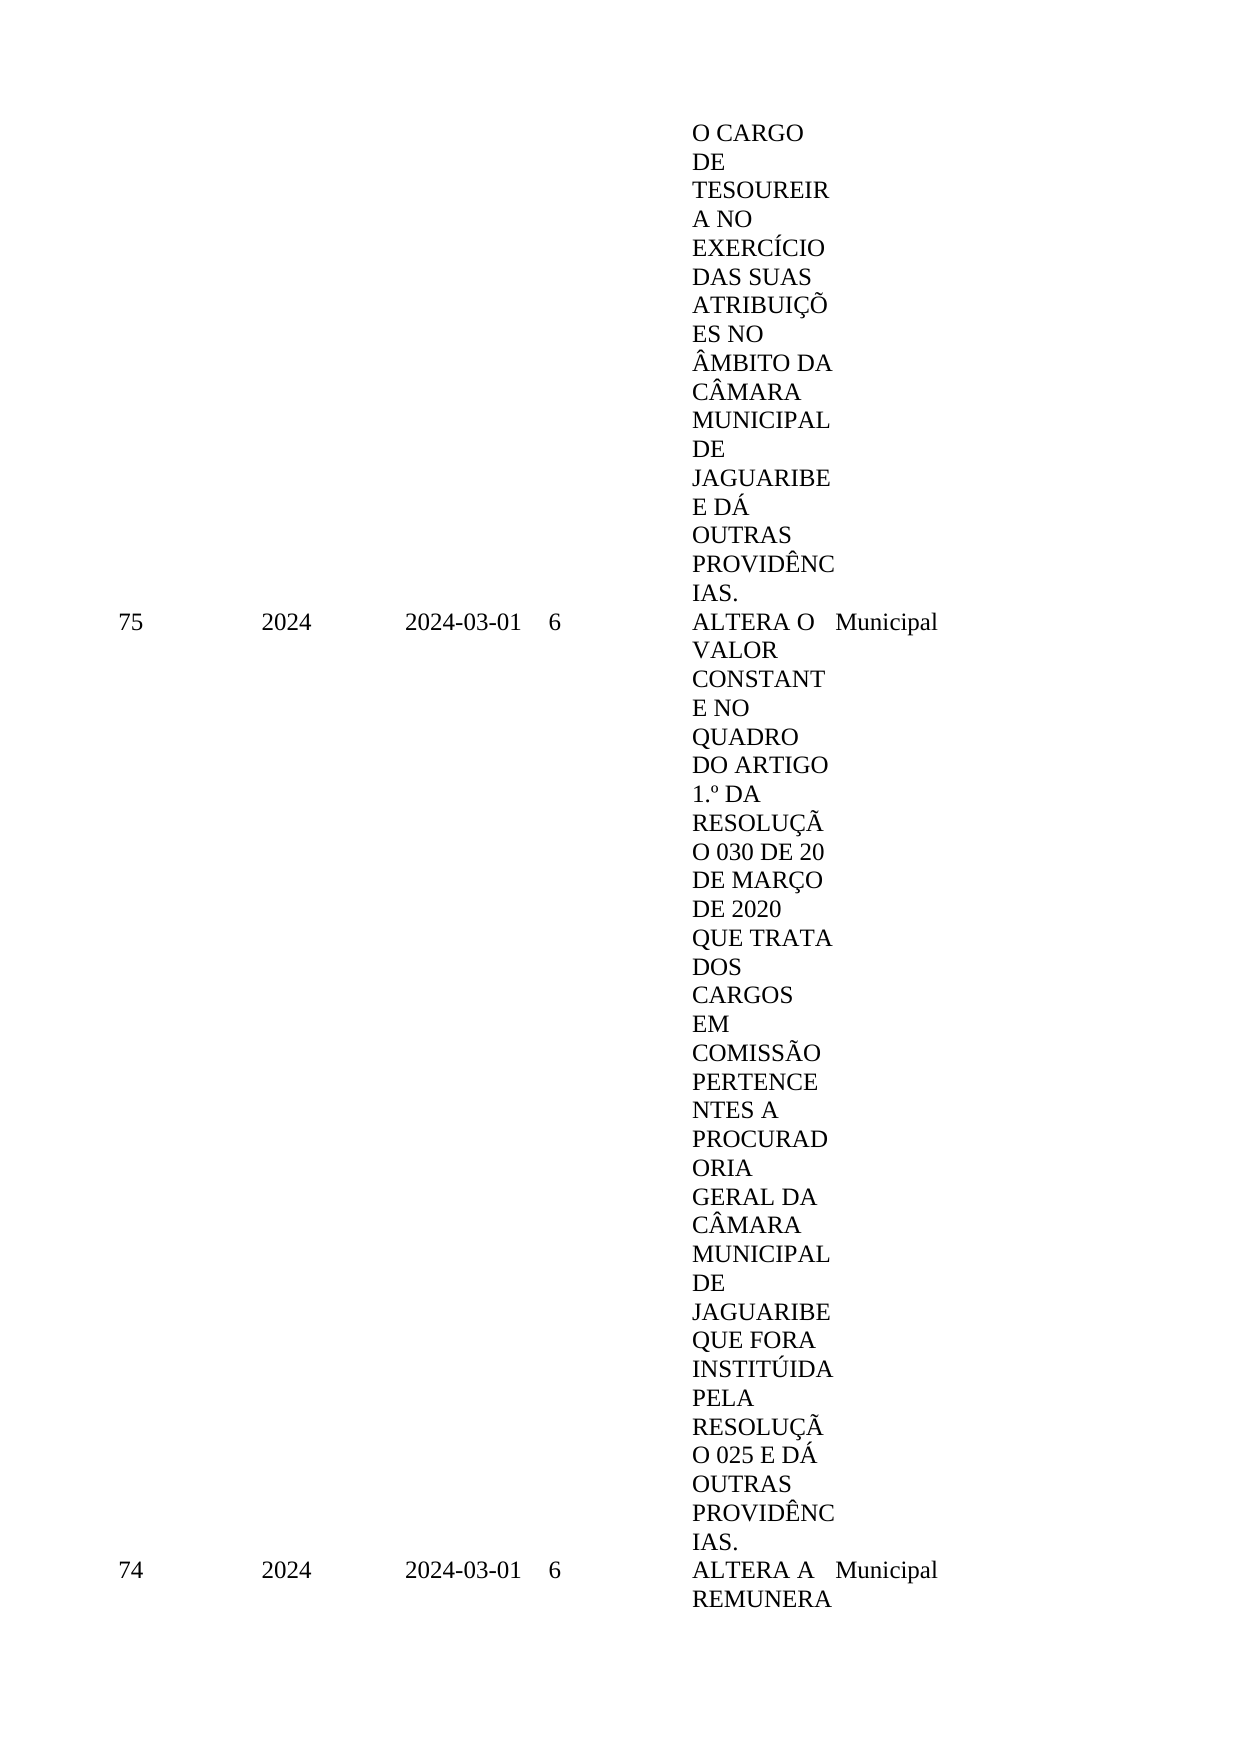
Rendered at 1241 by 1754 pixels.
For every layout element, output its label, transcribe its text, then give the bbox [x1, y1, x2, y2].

table_cell [118, 118, 261, 607]
table_cell O CARGO DE TESOUREIRA NO EXERCÍCIO DAS SUAS ATRIBUIÇÕES NO ÂMBITO DA CÂMARA MUNICIPAL DE JAGUARIBE E DÁ OUTRAS PROVIDÊNCIAS. [692, 118, 835, 607]
table_cell 74 [118, 1556, 261, 1613]
table_cell [979, 607, 1122, 1556]
table_cell [261, 118, 405, 607]
table_cell [835, 118, 979, 607]
table_cell [405, 118, 548, 607]
table_cell Municipal [835, 607, 979, 1556]
table_cell 2024-03-01 [405, 607, 548, 1556]
table_cell [979, 1556, 1122, 1613]
table_cell 6 [548, 1556, 692, 1613]
table_cell ALTERA O VALOR CONSTANTE NO QUADRO DO ARTIGO 1.º DA RESOLUÇÃO 030 DE 20 DE MARÇO DE 2020 QUE TRATA DOS CARGOS EM COMISSÃO PERTENCENTES A PROCURADORIA GERAL DA CÂMARA MUNICIPAL DE JAGUARIBE QUE FORA INSTITÚIDA PELA RESOLUÇÃO 025 E DÁ OUTRAS PROVIDÊNCIAS. [692, 607, 835, 1556]
table_cell ALTERA A REMUNERA [692, 1556, 835, 1613]
table_cell Municipal [835, 1556, 979, 1613]
table_cell 75 [118, 607, 261, 1556]
table_cell [548, 118, 692, 607]
table_cell 2024 [261, 607, 405, 1556]
table_cell 2024-03-01 [405, 1556, 548, 1613]
table_cell 2024 [261, 1556, 405, 1613]
table_cell 6 [548, 607, 692, 1556]
table_cell [979, 118, 1122, 607]
